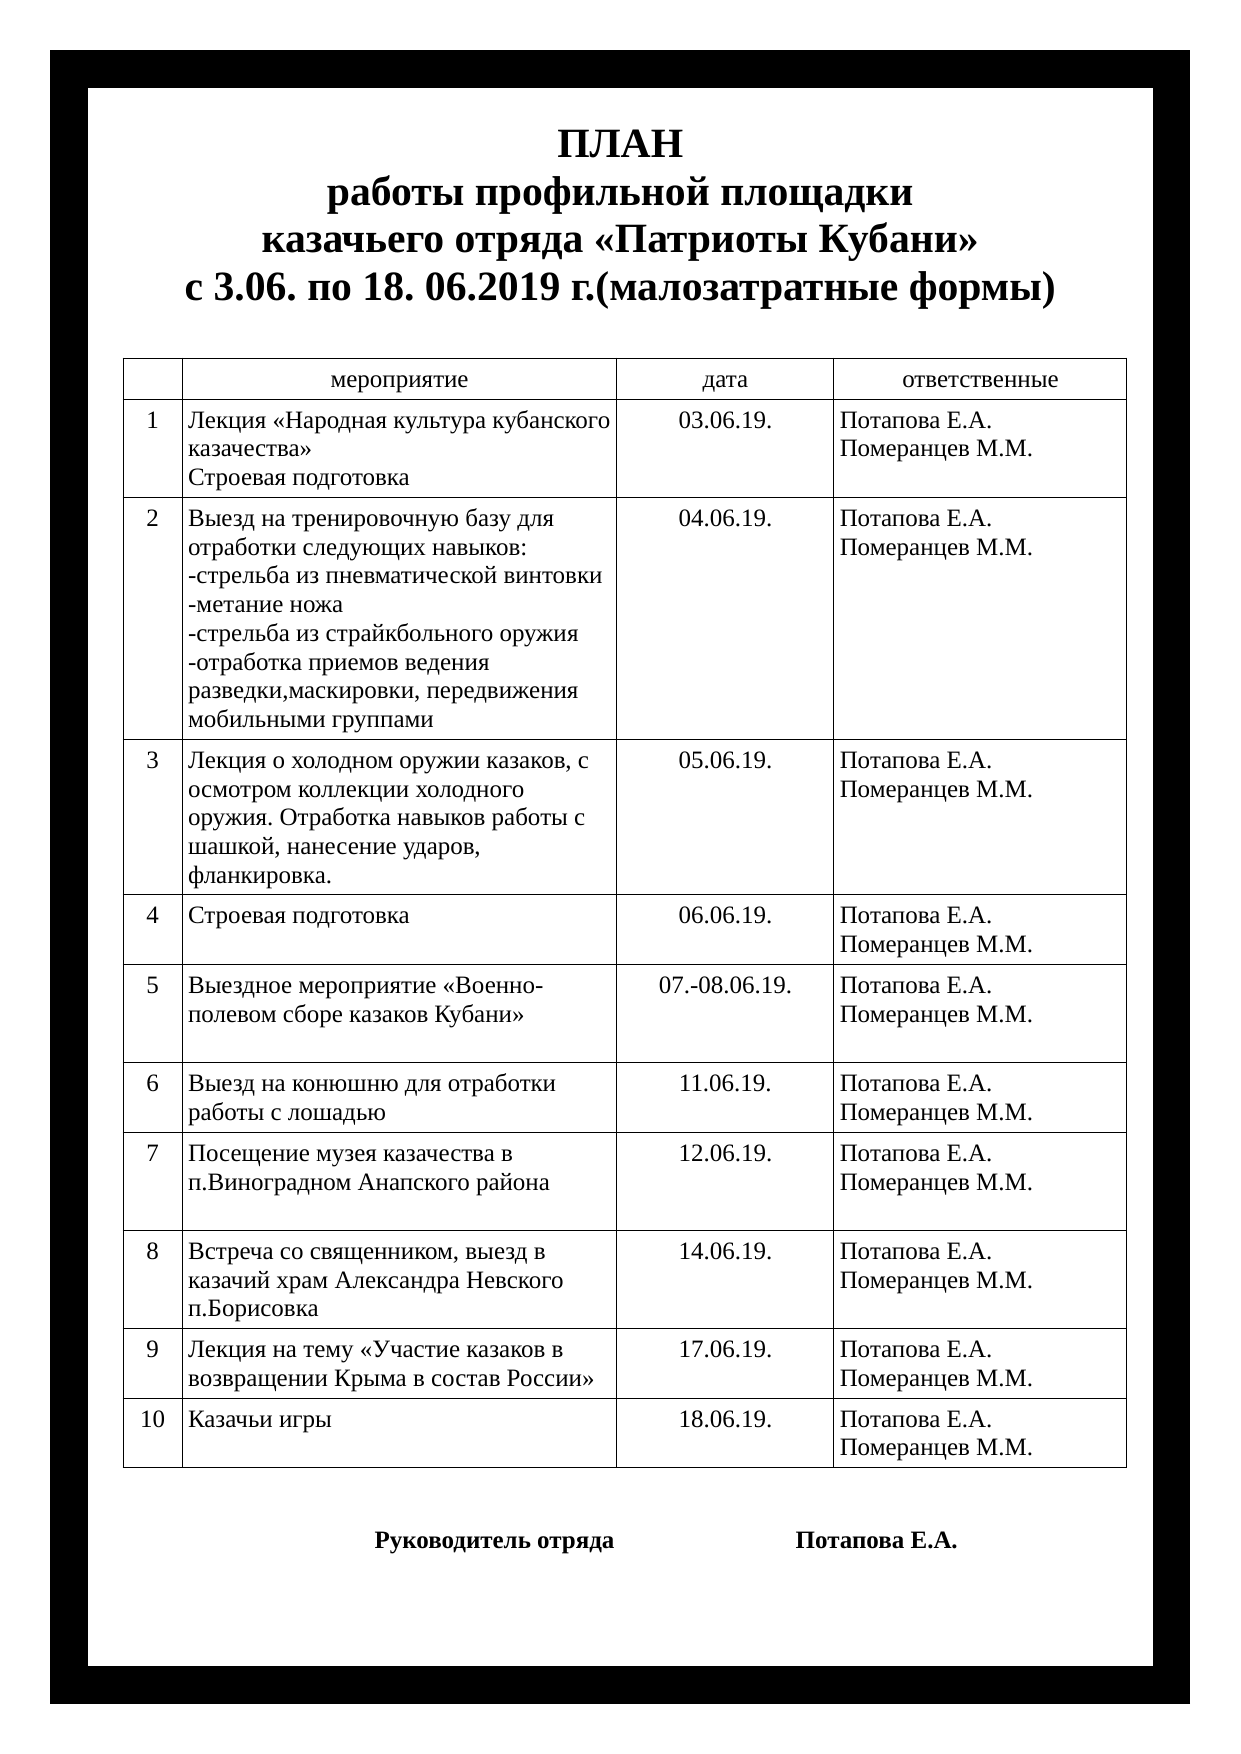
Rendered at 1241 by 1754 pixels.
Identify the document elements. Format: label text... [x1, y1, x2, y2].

table_cell Потапова Е.А. Померанцев М.М. [834, 965, 1126, 1062]
table_cell 10 [124, 1399, 182, 1467]
table_cell 18.06.19. [617, 1399, 833, 1467]
table_header мероприятие [183, 359, 616, 398]
table_cell Потапова Е.А. Померанцев М.М. [834, 498, 1126, 739]
table_header дата [617, 359, 833, 398]
table_cell 14.06.19. [617, 1231, 833, 1328]
table_cell 4 [124, 895, 182, 964]
table_cell Выезд на конюшню для отработки работы с лошадью [183, 1063, 616, 1132]
table_cell Потапова Е.А. Померанцев М.М. [834, 740, 1126, 894]
table_cell 04.06.19. [617, 498, 833, 739]
table_cell 11.06.19. [617, 1063, 833, 1132]
table_cell 07.-08.06.19. [617, 965, 833, 1062]
table_cell Выездное мероприятие «Военно-полевом сборе казаков Кубани» [183, 965, 616, 1062]
table_cell Посещение музея казачества в п.Виноградном Анапского района [183, 1133, 616, 1230]
table_cell Потапова Е.А. Померанцев М.М. [834, 1133, 1126, 1230]
table_cell Лекция «Народная культура кубанского казачества» Строевая подготовка [183, 400, 616, 497]
table_cell Выезд на тренировочную базу для отработки следующих навыков: -стрельба из пневматической винтовки -метание ножа -стрельба из страйкбольного оружия -отработка приемов ведения разведки,маскировки, передвижения мобильными группами [183, 498, 616, 739]
table_header ответственные [834, 359, 1126, 398]
table_cell 5 [124, 965, 182, 1062]
table_cell Казачьи игры [183, 1399, 616, 1467]
table_cell Потапова Е.А. Померанцев М.М. [834, 895, 1126, 964]
table_cell 8 [124, 1231, 182, 1328]
table_cell Потапова Е.А. Померанцев М.М. [834, 1399, 1126, 1467]
table_cell Лекция о холодном оружии казаков, с осмотром коллекции холодного оружия. Отработка навыков работы с шашкой, нанесение ударов, фланкировка. [183, 740, 616, 894]
table_cell Потапова Е.А. Померанцев М.М. [834, 400, 1126, 497]
table_cell 2 [124, 498, 182, 739]
table_cell 05.06.19. [617, 740, 833, 894]
table_cell Лекция на тему «Участие казаков в возвращении Крыма в состав России» [183, 1329, 616, 1397]
text ПЛАН работы профильной площадки казачьего отряда «Патриоты Кубани» [118, 118, 1122, 262]
text Руководитель отряда Потапова Е.А. [118, 1525, 1122, 1554]
table_cell 03.06.19. [617, 400, 833, 497]
table_cell 12.06.19. [617, 1133, 833, 1230]
text с 3.06. по 18. 06.2019 г.(малозатратные формы) [118, 262, 1122, 310]
table_cell Строевая подготовка [183, 895, 616, 964]
table_cell 3 [124, 740, 182, 894]
table_cell 06.06.19. [617, 895, 833, 964]
table_header [124, 359, 182, 398]
table_cell 17.06.19. [617, 1329, 833, 1397]
table_cell 6 [124, 1063, 182, 1132]
table_cell 9 [124, 1329, 182, 1397]
table_cell 1 [124, 400, 182, 497]
table_cell 7 [124, 1133, 182, 1230]
table_cell Потапова Е.А. Померанцев М.М. [834, 1231, 1126, 1328]
table_cell Встреча со священником, выезд в казачий храм Александра Невского п.Борисовка [183, 1231, 616, 1328]
table_cell Потапова Е.А. Померанцев М.М. [834, 1063, 1126, 1132]
table_cell Потапова Е.А. Померанцев М.М. [834, 1329, 1126, 1397]
